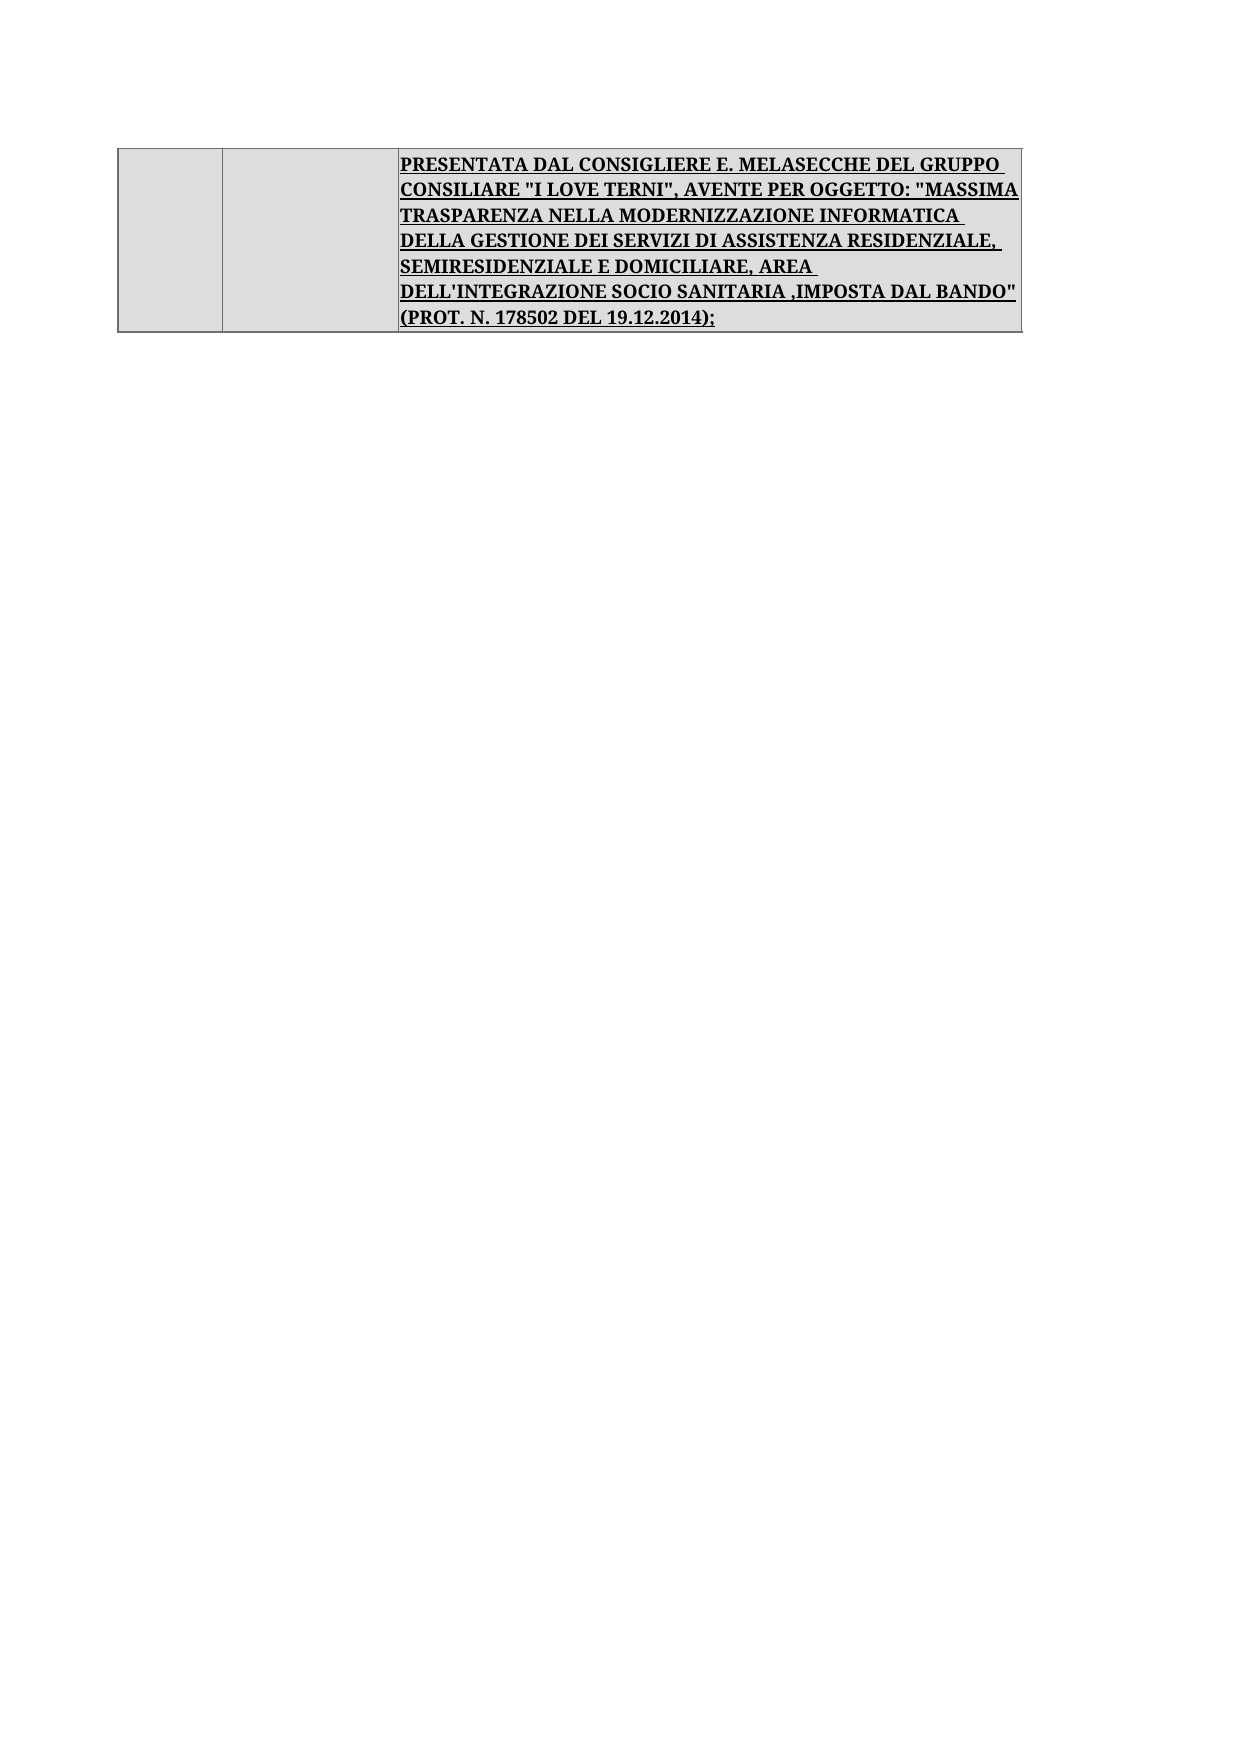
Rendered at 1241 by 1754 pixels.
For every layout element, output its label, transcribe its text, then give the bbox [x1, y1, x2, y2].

table_cell [119, 149, 222, 331]
table_cell PRESENTATA DAL CONSIGLIERE E. MELASECCHE DEL GRUPPO CONSILIARE "I LOVE TERNI", AVENTE PER OGGETTO: "MASSIMA TRASPARENZA NELLA MODERNIZZAZIONE INFORMATICA DELLA GESTIONE DEI SERVIZI DI ASSISTENZA RESIDENZIALE, SEMIRESIDENZIALE E DOMICILIARE, AREA DELL'INTEGRAZIONE SOCIO SANITARIA ,IMPOSTA DAL BANDO" (PROT. N. 178502 DEL 19.12.2014); [399, 149, 1021, 331]
table_cell [223, 149, 398, 331]
